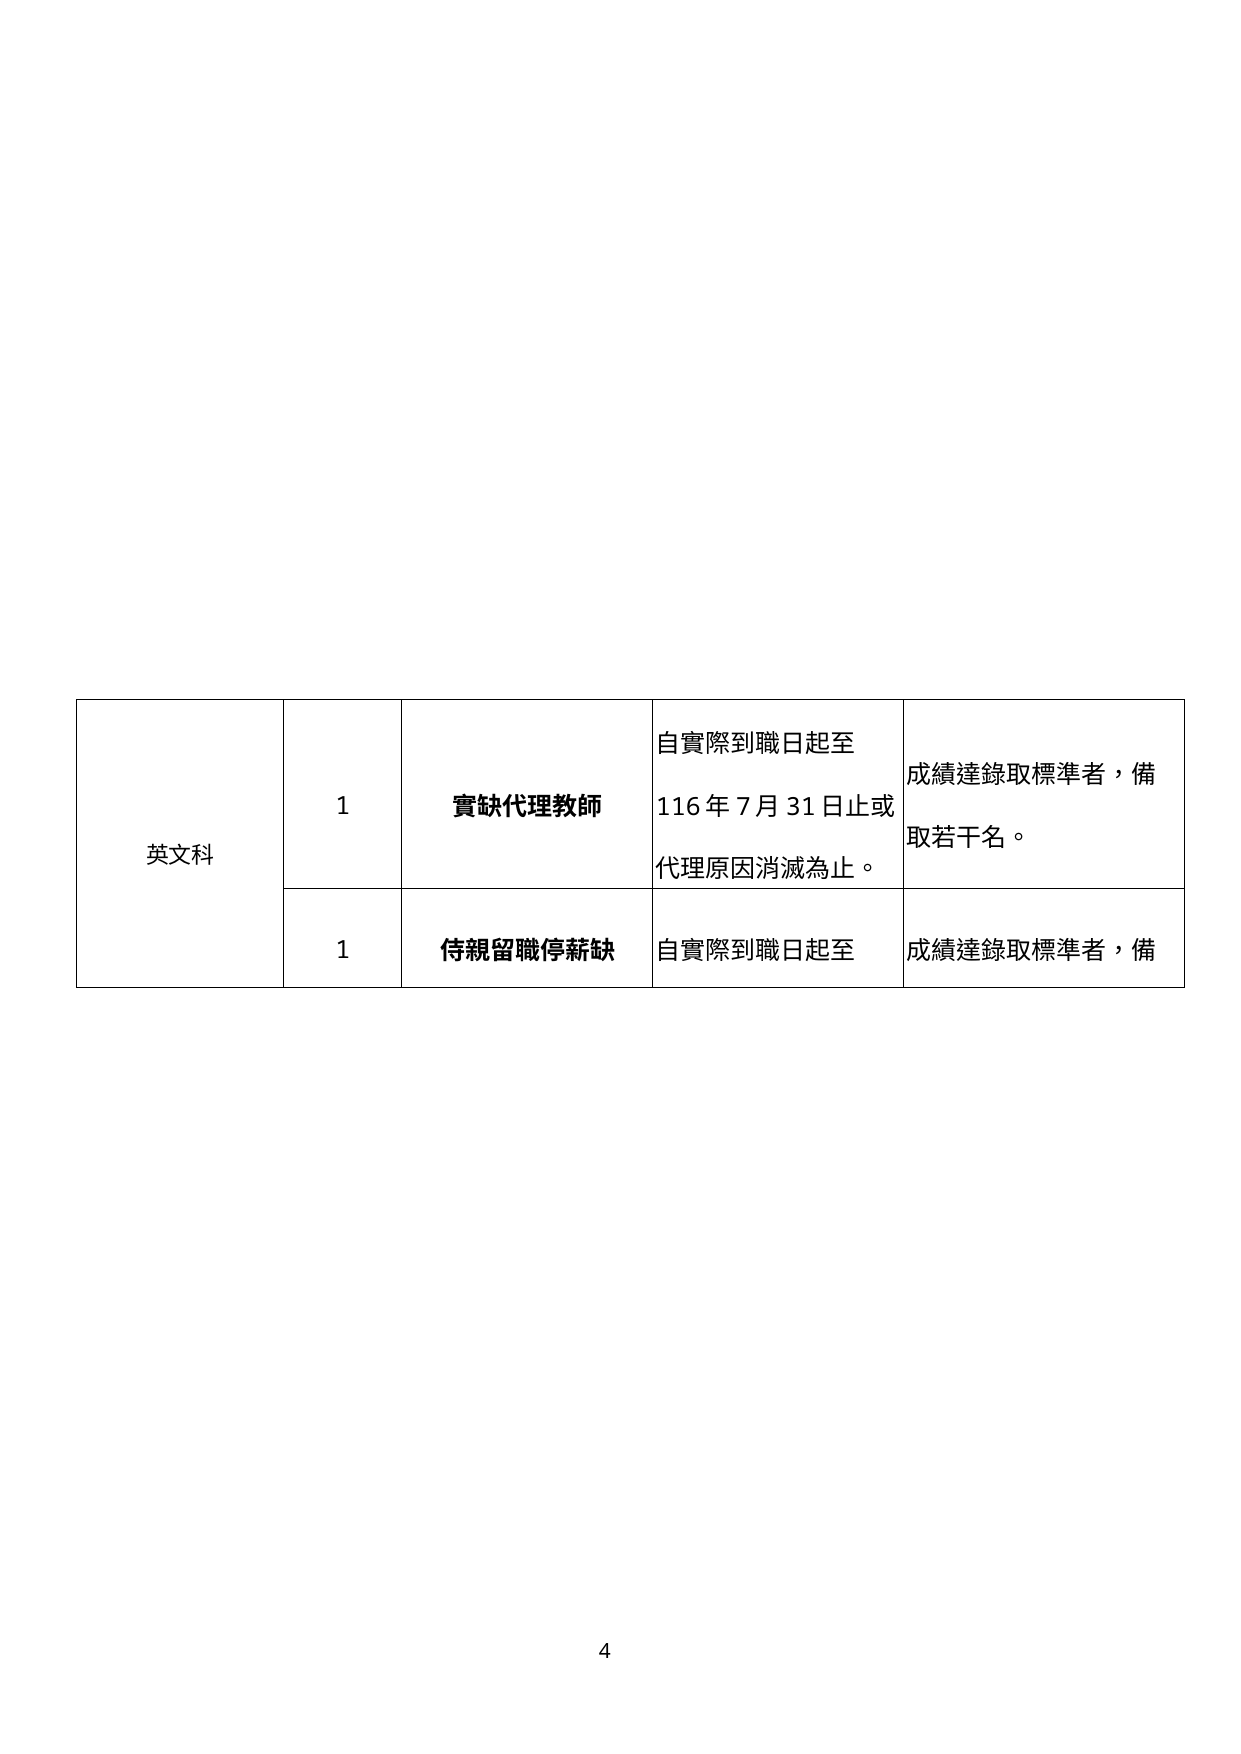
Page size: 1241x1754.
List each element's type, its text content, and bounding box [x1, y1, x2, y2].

table_cell 1 [284, 700, 401, 888]
table_cell 1 [284, 889, 401, 987]
table_cell 自實際到職日起至 [653, 889, 903, 987]
table_cell 侍親留職停薪缺 [402, 889, 652, 987]
table_cell 成績達錄取標準者，備 [904, 889, 1184, 987]
table_cell 自實際到職日起至116年7月31日止或代理原因消滅為止。 [653, 700, 903, 888]
table_cell 實缺代理教師 [402, 700, 652, 888]
table_cell 英文科 [77, 700, 283, 987]
table_cell 成績達錄取標準者，備取若干名。 [904, 700, 1184, 888]
